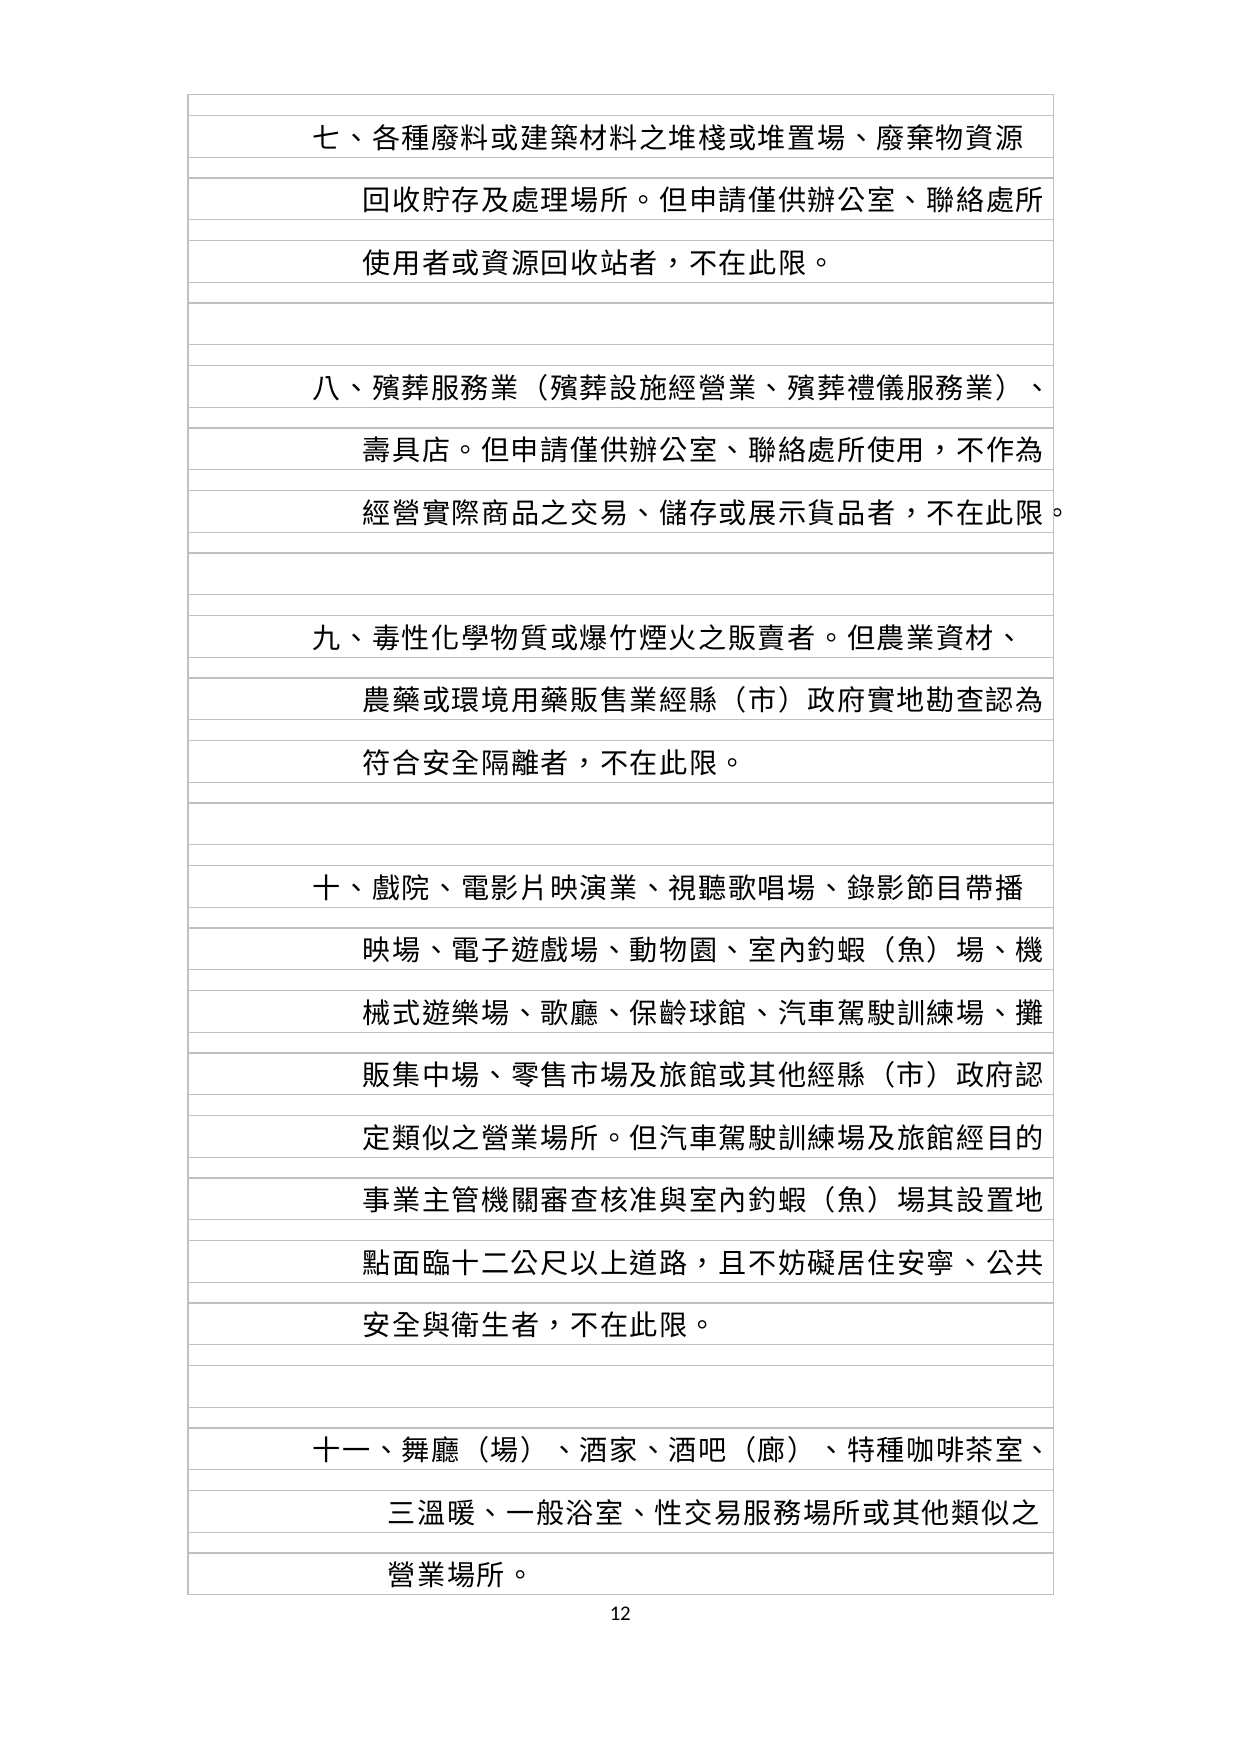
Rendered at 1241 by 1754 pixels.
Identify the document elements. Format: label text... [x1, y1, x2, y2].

text 八、殯葬服務業（殯葬設施經營業、殯葬禮儀服務業）、壽具店。但申請僅供辦公室、聯絡處所使用，不作為經營實際商品之交易、儲存或展示貨品者，不在此限。 [312, 470, 1053, 490]
text 點面臨十二公尺以上道路，且不妨礙居住安寧、公共 [312, 1241, 1053, 1282]
text [312, 1095, 1053, 1115]
text 販集中場、零售市場及旅館或其他經縣（市）政府認 [312, 1054, 1053, 1094]
text 八、殯葬服務業（殯葬設施經營業、殯葬禮儀服務業）、壽具店。但申請僅供辦公室、聯絡處所使用，不作為經營實際商品之交易、儲存或展示貨品者，不在此限。 [312, 491, 1053, 532]
text 安全與衛生者，不在此限。 [312, 1304, 1053, 1344]
text 符合安全隔離者，不在此限。 [312, 741, 1053, 782]
text 營業場所。 [312, 1554, 1053, 1594]
text [312, 908, 1053, 927]
text [312, 158, 1053, 177]
text [312, 845, 1053, 865]
text [312, 95, 1053, 115]
text 械式遊樂場、歌廳、保齡球館、汽車駕駛訓練場、攤 [312, 991, 1053, 1032]
text [312, 658, 1053, 677]
text [312, 1283, 1053, 1302]
text [312, 720, 1053, 740]
text 八、殯葬服務業（殯葬設施經營業、殯葬禮儀服務業）、壽具店。但申請僅供辦公室、聯絡處所使用，不作為經營實際商品之交易、儲存或展示貨品者，不在此限。 [312, 345, 1053, 365]
text 八、殯葬服務業（殯葬設施經營業、殯葬禮儀服務業）、壽具店。但申請僅供辦公室、聯絡處所使用，不作為經營實際商品之交易、儲存或展示貨品者，不在此限。 [312, 366, 1053, 407]
text 農藥或環境用藥販售業經縣（市）政府實地勘查認為 [312, 679, 1053, 719]
text [312, 970, 1053, 990]
text 七、各種廢料或建築材料之堆棧或堆置場、廢棄物資源 [312, 116, 1053, 157]
text 映場、電子遊戲場、動物園、室內釣蝦（魚）場、機 [312, 929, 1053, 969]
text 使用者或資源回收站者，不在此限。 [312, 241, 1053, 282]
text [312, 1033, 1053, 1052]
text 十、戲院、電影片映演業、視聽歌唱場、錄影節目帶播 [312, 866, 1053, 907]
text 八、殯葬服務業（殯葬設施經營業、殯葬禮儀服務業）、壽具店。但申請僅供辦公室、聯絡處所使用，不作為經營實際商品之交易、儲存或展示貨品者，不在此限。 [312, 429, 1053, 469]
text [312, 1220, 1053, 1240]
text [312, 1408, 1053, 1427]
text [312, 595, 1053, 615]
text [312, 1470, 1053, 1490]
text 回收貯存及處理場所。但申請僅供辦公室、聯絡處所 [312, 179, 1053, 219]
text 九、毒性化學物質或爆竹煙火之販賣者。但農業資材、 [312, 616, 1053, 657]
text [312, 220, 1053, 240]
text 定類似之營業場所。但汽車駕駛訓練場及旅館經目的 [312, 1116, 1053, 1157]
text 十一、舞廳（場）、酒家、酒吧（廊）、特種咖啡茶室、 [312, 1429, 1053, 1469]
text 八、殯葬服務業（殯葬設施經營業、殯葬禮儀服務業）、壽具店。但申請僅供辦公室、聯絡處所使用，不作為經營實際商品之交易、儲存或展示貨品者，不在此限。 [312, 408, 1053, 427]
text 事業主管機關審查核准與室內釣蝦（魚）場其設置地 [312, 1179, 1053, 1219]
text [312, 1158, 1053, 1177]
text [312, 1533, 1053, 1552]
text 三溫暖、一般浴室、性交易服務場所或其他類似之 [312, 1491, 1053, 1532]
